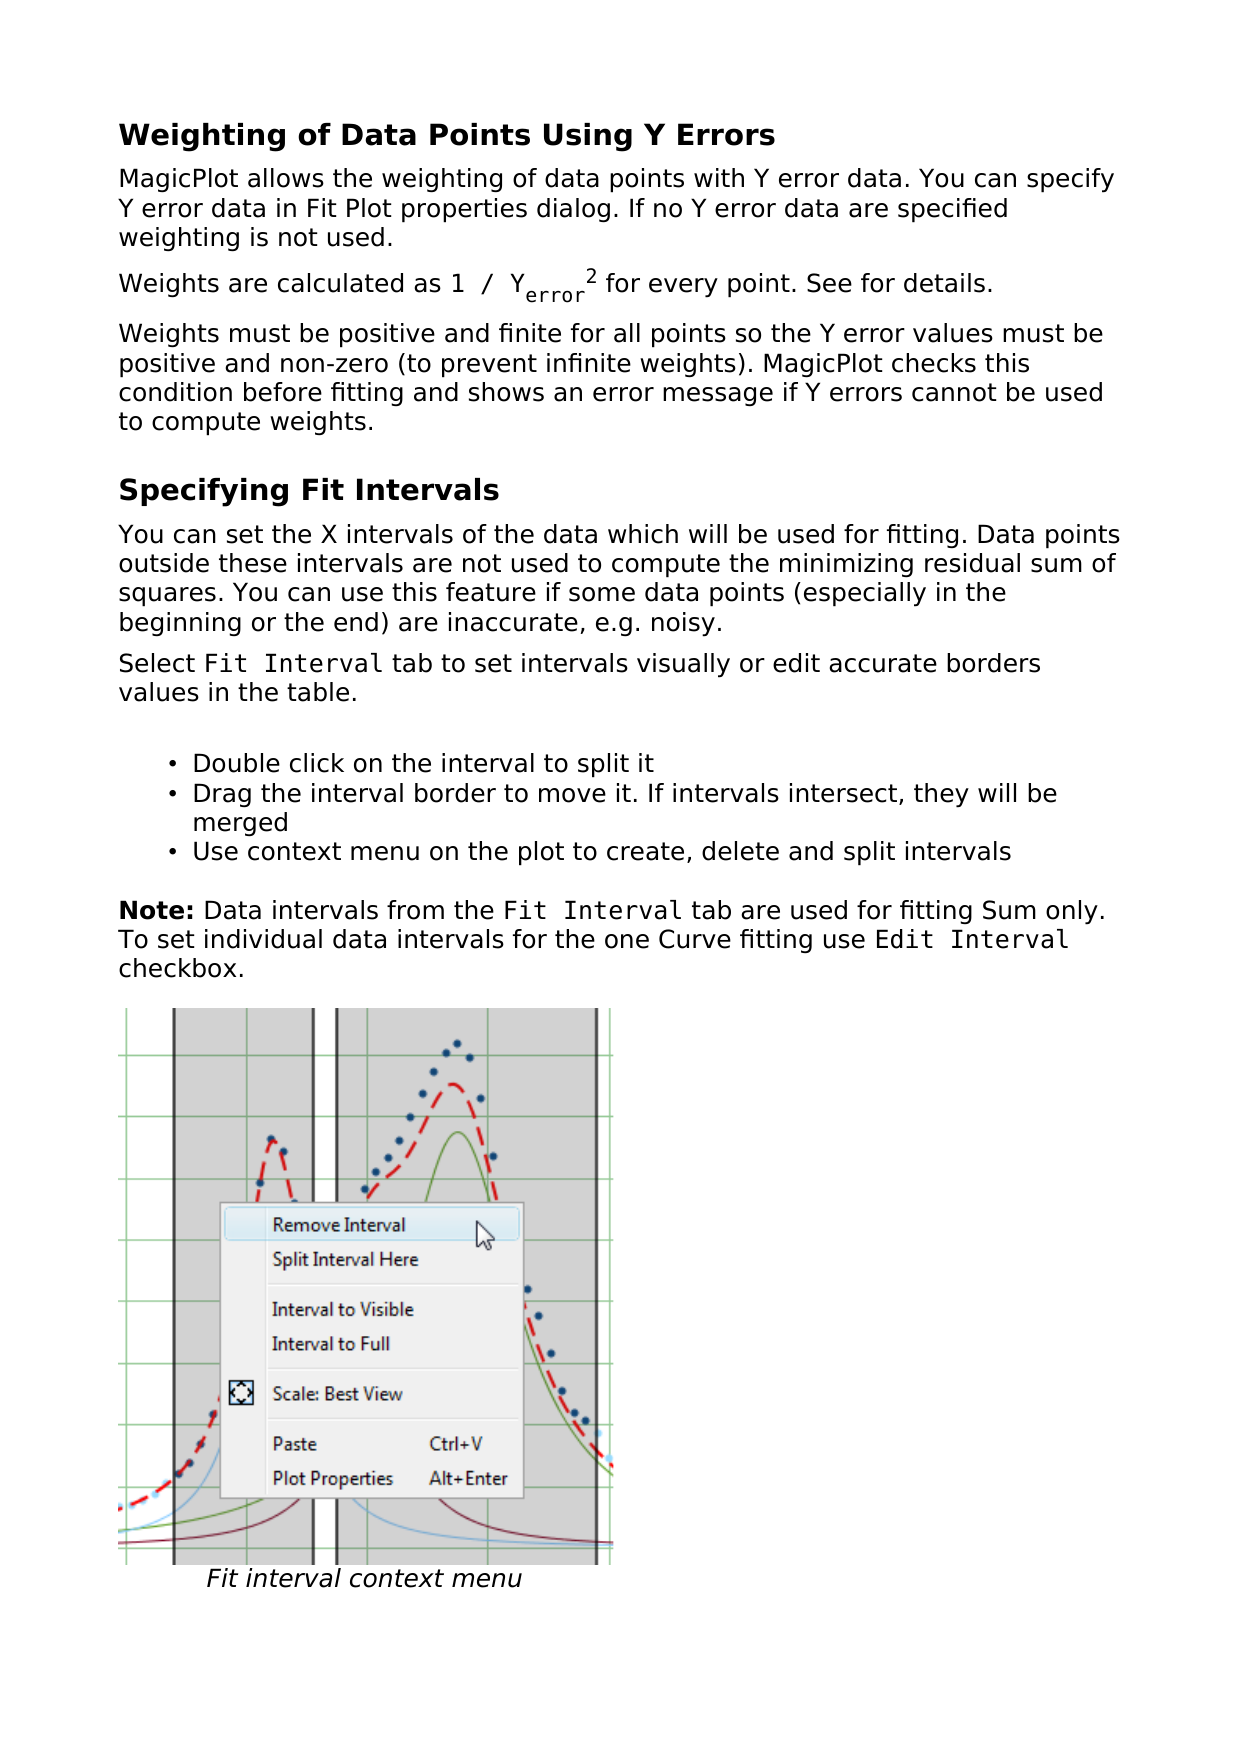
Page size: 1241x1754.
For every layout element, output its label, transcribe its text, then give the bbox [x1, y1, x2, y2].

subtitle Weighting of Data Points Using Y Errors [118, 118, 1122, 152]
text MagicPlot allows the weighting of data points with Y error data. You can specify Y error data in Fit Plot properties dialog. If no Y error data are specified weighting is not used. [118, 164, 1122, 252]
picture [118, 1008, 614, 1565]
text Note: Data intervals from the Fit Interval tab are used for fitting Sum only. To set individual data intervals for the one Curve fitting use Edit Interval checkbox. [118, 896, 1122, 983]
text Fit interval context menu [118, 1565, 613, 1594]
subtitle Specifying Fit Intervals [118, 474, 1122, 508]
list Double click on the interval to split it [177, 750, 1122, 779]
text You can set the X intervals of the data which will be used for fitting. Data points outside these intervals are not used to compute the minimizing residual sum of squares. You can use this feature if some data points (especially in the beginning or the end) are inaccurate, e.g. noisy. [118, 520, 1122, 637]
text Weights are calculated as 1 / Yerror2 for every point. See for details. [118, 264, 1122, 307]
list Use context menu on the plot to create, delete and split intervals [177, 837, 1122, 866]
list Drag the interval border to move it. If intervals intersect, they will be merged [177, 779, 1122, 837]
text Weights must be positive and finite for all points so the Y error values must be positive and non-zero (to prevent infinite weights). MagicPlot checks this condition before fitting and shows an error message if Y errors cannot be used to compute weights. [118, 319, 1122, 436]
text Select Fit Interval tab to set intervals visually or edit accurate borders values in the table. [118, 649, 1122, 708]
